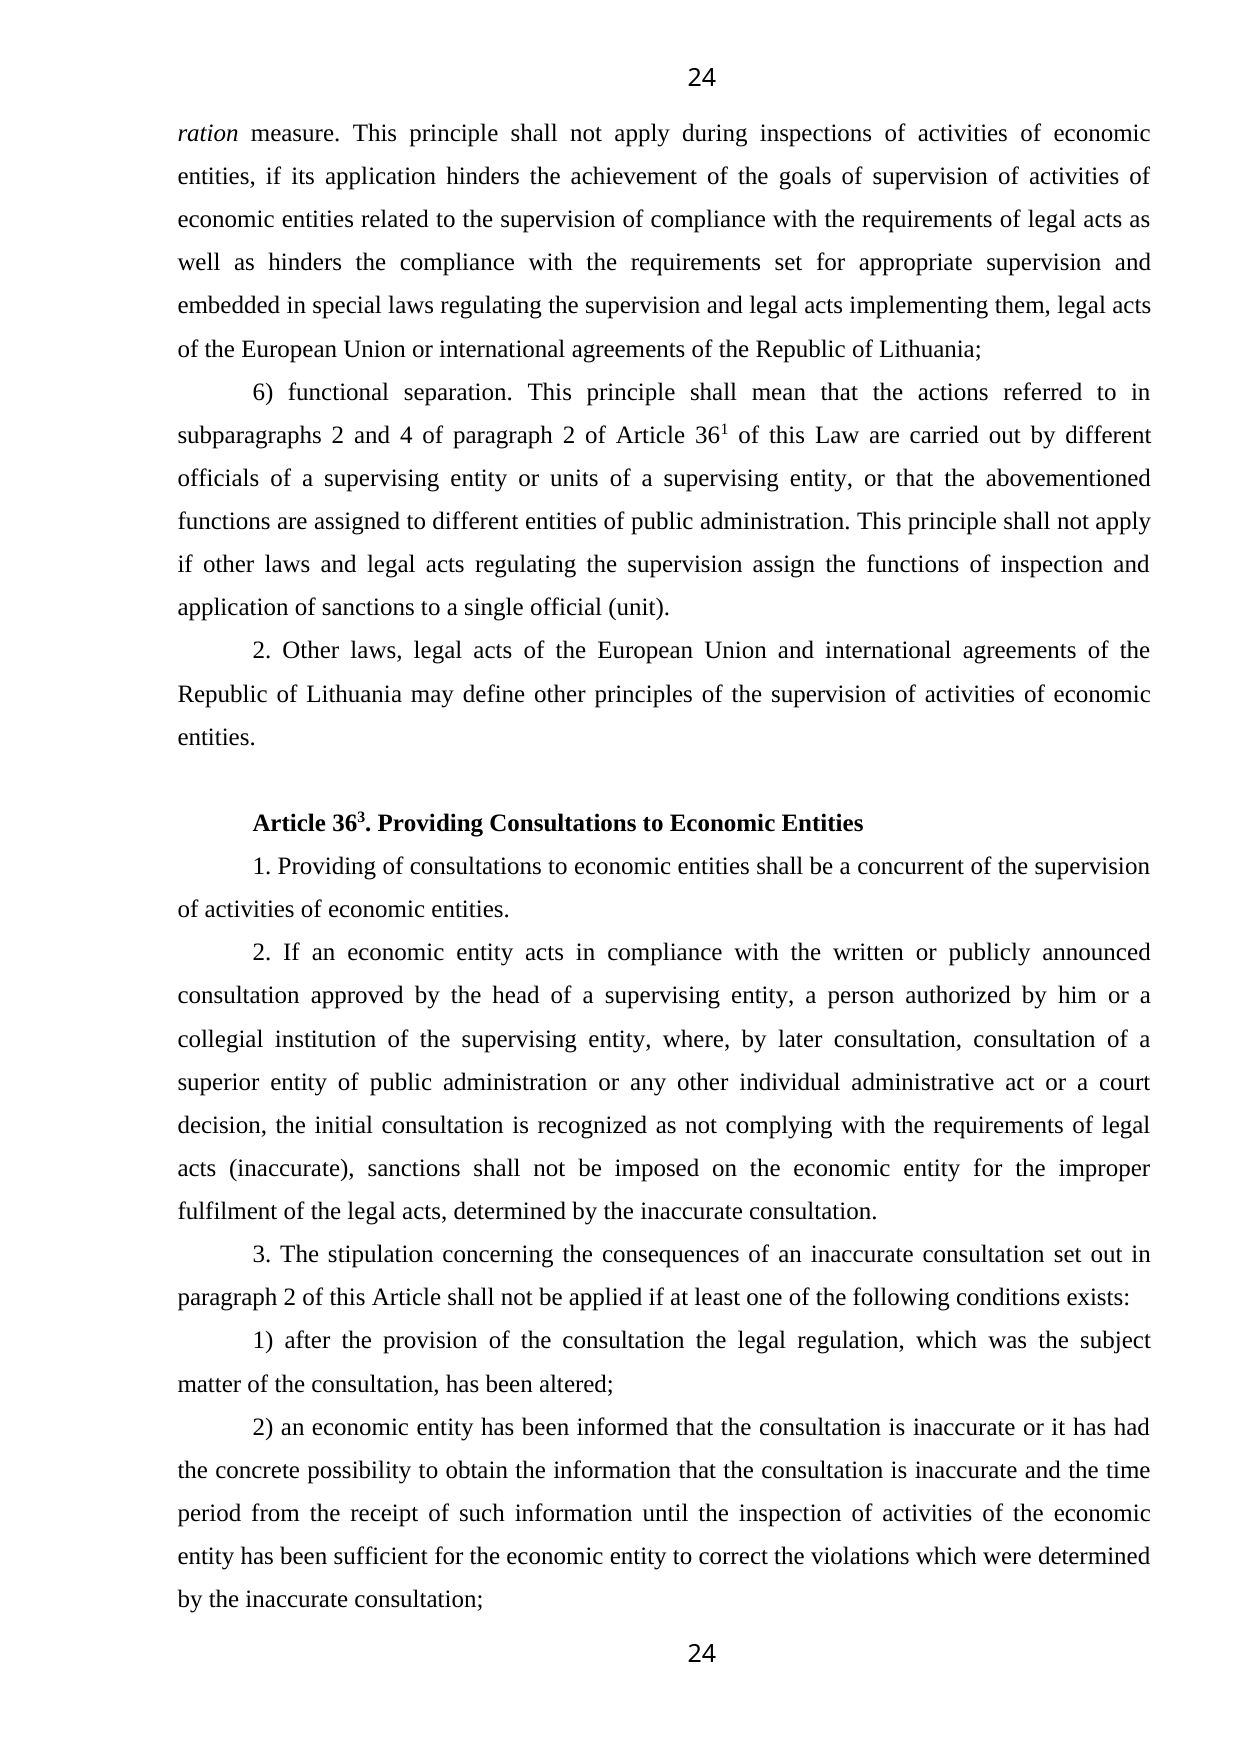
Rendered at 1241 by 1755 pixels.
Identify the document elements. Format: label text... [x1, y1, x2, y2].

text ration measure. This principle shall not apply during inspections of activities of economic entities, if its application hinders the achievement of the goals of supervision of activities of economic entities related to the supervision of compliance with the requirements of legal acts as well as hinders the compliance with the requirements set for appropriate supervision and embedded in special laws regulating the supervision and legal acts implementing them, legal acts of the European Union or international agreements of the Republic of Lithuania; [177, 118, 1152, 362]
text 3. The stipulation concerning the consequences of an inaccurate consultation set out in paragraph 2 of this Article shall not be applied if at least one of the following conditions exists: [177, 1239, 1152, 1311]
text 1) after the provision of the consultation the legal regulation, which was the subject matter of the consultation, has been altered; [177, 1326, 1152, 1397]
text 6) functional separation. This principle shall mean that the actions referred to in subparagraphs 2 and 4 of paragraph 2 of Article 361 of this Law are carried out by different officials of a supervising entity or units of a supervising entity, or that the abovementioned functions are assigned to different entities of public administration. This principle shall not apply if other laws and legal acts regulating the supervision assign the functions of inspection and application of sanctions to a single official (unit). [177, 377, 1152, 621]
text 2. If an economic entity acts in compliance with the written or publicly announced consultation approved by the head of a supervising entity, a person authorized by him or a collegial institution of the supervising entity, where, by later consultation, consultation of a superior entity of public administration or any other individual administrative act or a court decision, the initial consultation is recognized as not complying with the requirements of legal acts (inaccurate), sanctions shall not be imposed on the economic entity for the improper fulfilment of the legal acts, determined by the inaccurate consultation. [177, 937, 1152, 1225]
text Article 363. Providing Consultations to Economic Entities [177, 808, 1152, 837]
text 2) an economic entity has been informed that the consultation is inaccurate or it has had the concrete possibility to obtain the information that the consultation is inaccurate and the time period from the receipt of such information until the inspection of activities of the economic entity has been sufficient for the economic entity to correct the violations which were determined by the inaccurate consultation; [177, 1412, 1152, 1613]
text 2. Other laws, legal acts of the European Union and international agreements of the Republic of Lithuania may define other principles of the supervision of activities of economic entities. [177, 636, 1152, 751]
text 1. Providing of consultations to economic entities shall be a concurrent of the supervision of activities of economic entities. [177, 851, 1152, 923]
